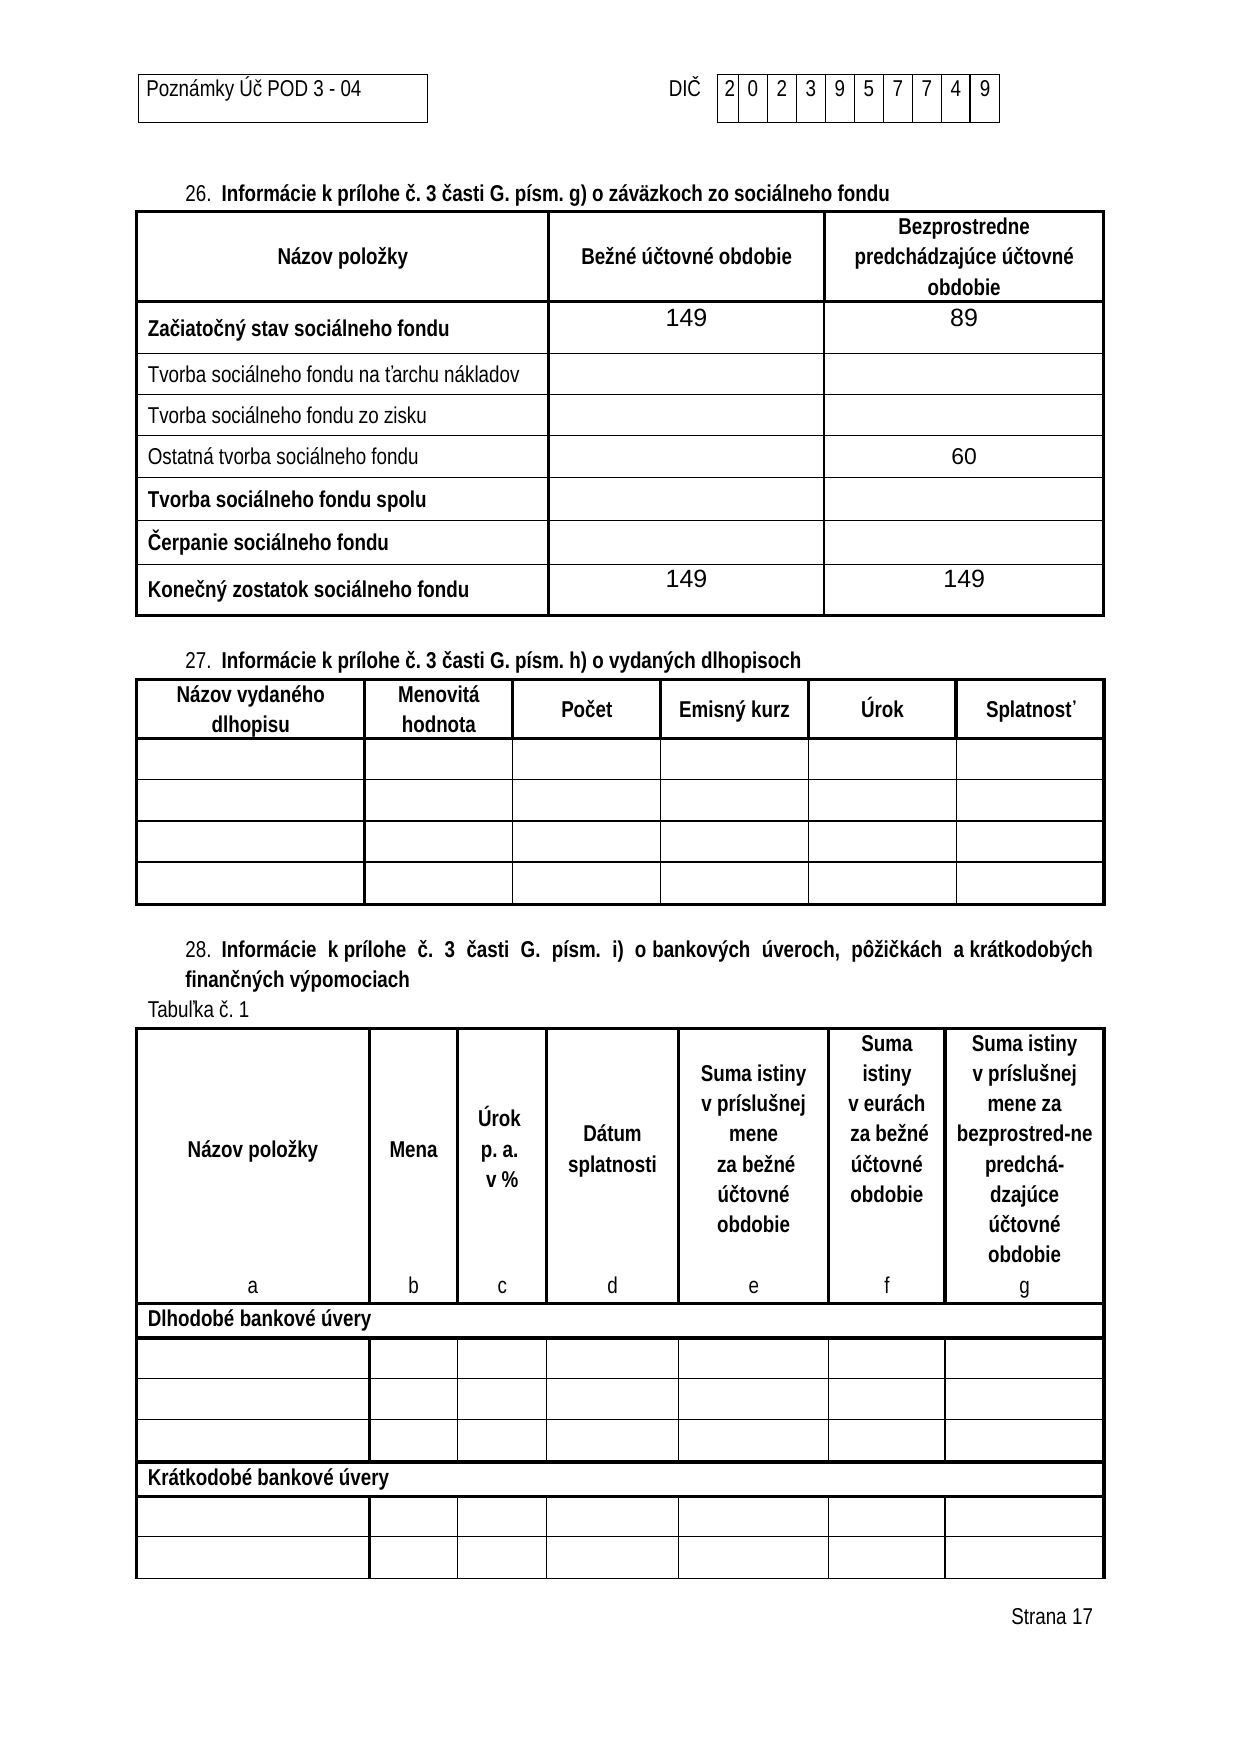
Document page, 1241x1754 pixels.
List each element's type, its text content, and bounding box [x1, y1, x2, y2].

table_header Suma istiny v príslušnej mene za bezprostred-ne predchá-dzajúce účtovné obdobie [947, 1030, 1102, 1268]
table_cell [661, 822, 808, 861]
text Tabuľka č. 1 [148, 996, 1093, 1023]
table_header Názov položky [138, 1030, 368, 1268]
table_header Dátum splatnosti [548, 1030, 677, 1268]
table_cell [513, 780, 660, 820]
table_cell b [371, 1268, 456, 1302]
table_cell [371, 1379, 457, 1419]
table_cell [957, 822, 1102, 861]
table_cell [661, 780, 808, 820]
table_cell [661, 863, 808, 903]
table_cell [957, 780, 1102, 820]
table_cell Konečný zostatok sociálneho fondu [138, 565, 547, 614]
table_cell 149 [550, 303, 823, 352]
table_cell [550, 521, 823, 563]
table_cell Dlhodobé bankové úvery [138, 1305, 1102, 1336]
table_cell 60 [825, 436, 1102, 477]
table_cell [946, 1498, 1102, 1536]
table_cell [138, 1537, 368, 1577]
table_header Bezprostredne predchádzajúce účtovné obdobie [826, 213, 1102, 300]
table_cell [829, 1340, 944, 1378]
table_cell [946, 1537, 1102, 1577]
table_cell [547, 1340, 678, 1378]
table_cell [550, 436, 823, 477]
table_cell [829, 1537, 944, 1577]
table_header Emisný kurz [662, 681, 807, 737]
table_cell [829, 1379, 944, 1419]
table_cell [825, 395, 1102, 435]
table_cell Čerpanie sociálneho fondu [138, 521, 547, 563]
table_cell [513, 740, 660, 779]
table_cell a [138, 1268, 368, 1302]
table_header Splatnosť [958, 681, 1102, 737]
table_cell [946, 1379, 1102, 1419]
table_cell Tvorba sociálneho fondu spolu [138, 478, 547, 520]
table_cell [138, 1498, 368, 1536]
table_cell 89 [825, 303, 1102, 352]
table_cell [825, 521, 1102, 563]
table_cell Krátkodobé bankové úvery [138, 1464, 1102, 1495]
table_cell [366, 780, 512, 820]
table_cell [138, 1340, 368, 1378]
table_cell [809, 822, 956, 861]
table_header Suma istiny v eurách za bežné účtovné obdobie [830, 1030, 943, 1268]
table_cell [661, 740, 808, 779]
table_cell Začiatočný stav sociálneho fondu [138, 303, 547, 352]
table_cell [366, 740, 512, 779]
table_header Mena [371, 1030, 456, 1268]
table_cell [366, 822, 512, 861]
table_cell [138, 822, 363, 861]
title Informácie k prílohe č. 3 časti G. písm. g) o záväzkoch zo sociálneho fondu [185, 180, 1093, 206]
table_header Suma istiny v príslušnej mene za bežné účtovné obdobie [680, 1030, 827, 1268]
table_cell [679, 1420, 828, 1460]
table_cell [547, 1498, 678, 1536]
table_header Názov položky [138, 213, 547, 300]
table_cell [829, 1420, 944, 1460]
table_cell [371, 1420, 457, 1460]
table_cell [809, 863, 956, 903]
table_cell [458, 1498, 546, 1536]
table_cell [138, 780, 363, 820]
table_cell [550, 395, 823, 435]
table_cell [138, 863, 363, 903]
table_cell Ostatná tvorba sociálneho fondu [138, 436, 547, 477]
table_cell [371, 1537, 457, 1577]
table_cell [547, 1420, 678, 1460]
table_cell [458, 1379, 546, 1419]
table_header Počet [514, 681, 659, 737]
table_cell [946, 1340, 1102, 1378]
table_cell [679, 1537, 828, 1577]
table_cell Tvorba sociálneho fondu na ťarchu nákladov [138, 354, 547, 394]
table_cell [946, 1420, 1102, 1460]
table_cell [957, 740, 1102, 779]
table_cell [138, 740, 363, 779]
table_cell 149 [550, 565, 823, 614]
table_cell [957, 863, 1102, 903]
table_cell g [947, 1268, 1102, 1302]
table_cell [679, 1498, 828, 1536]
table_cell [458, 1420, 546, 1460]
table_cell [547, 1537, 678, 1577]
table_header Menovitá hodnota [366, 681, 511, 737]
table_cell [513, 863, 660, 903]
table_cell [371, 1340, 457, 1378]
table_header Úrok p. a. v % [459, 1030, 545, 1268]
table_cell [138, 1379, 368, 1419]
table_cell [458, 1537, 546, 1577]
table_cell [366, 863, 512, 903]
title Informácie k prílohe č. 3 časti G. písm. i) o bankových úveroch, pôžičkách a krátkodobých finančných výpomociach [185, 936, 1093, 993]
table_cell [550, 354, 823, 394]
table_cell [513, 822, 660, 861]
table_cell [138, 1420, 368, 1460]
table_header Názov vydaného dlhopisu [138, 681, 363, 737]
table_cell [809, 740, 956, 779]
table_cell c [459, 1268, 545, 1302]
table_cell [825, 354, 1102, 394]
table_header Bežné účtovné obdobie [550, 213, 823, 300]
table_cell [679, 1340, 828, 1378]
table_cell [679, 1379, 828, 1419]
title Informácie k prílohe č. 3 časti G. písm. h) o vydaných dlhopisoch [185, 647, 1093, 674]
table_header Úrok [810, 681, 954, 737]
table_cell [825, 478, 1102, 520]
table_cell [547, 1379, 678, 1419]
table_cell f [830, 1268, 943, 1302]
table_cell Tvorba sociálneho fondu zo zisku [138, 395, 547, 435]
table_cell [829, 1498, 944, 1536]
table_cell [550, 478, 823, 520]
table_cell 149 [825, 565, 1102, 614]
table_cell [809, 780, 956, 820]
table_cell [458, 1340, 546, 1378]
table_cell [371, 1498, 457, 1536]
table_cell e [680, 1268, 827, 1302]
table_cell d [548, 1268, 677, 1302]
